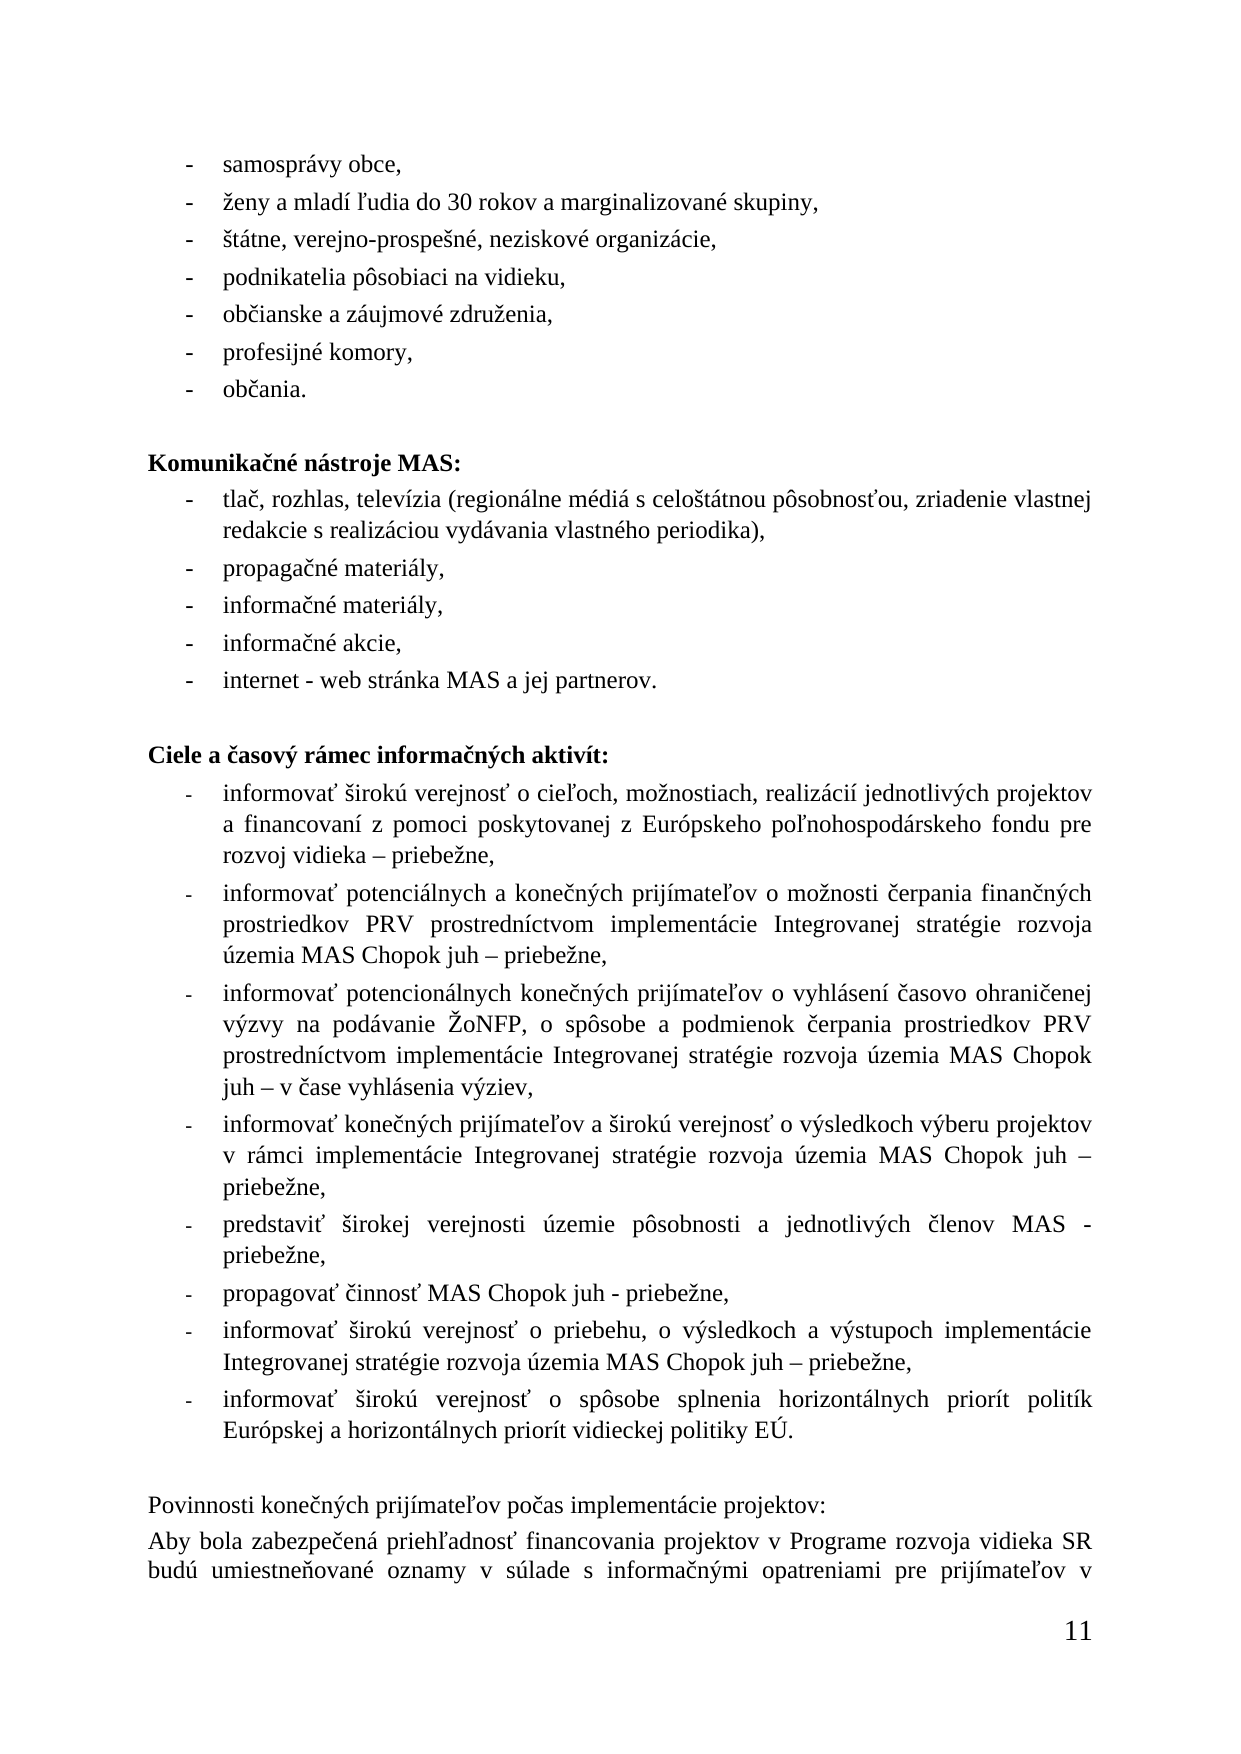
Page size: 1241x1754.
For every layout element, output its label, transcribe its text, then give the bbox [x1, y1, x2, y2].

list predstaviť širokej verejnosti územie pôsobnosti a jednotlivých členov MAS - priebežne, [185, 1208, 1093, 1270]
list občianske a záujmové združenia, [185, 298, 1093, 329]
list občania. [185, 373, 1093, 404]
list informovať širokú verejnosť o cieľoch, možnostiach, realizácií jednotlivých projektov a financovaní z pomoci poskytovanej z Európskeho poľnohospodárskeho fondu pre rozvoj vidieka – priebežne, [185, 776, 1093, 870]
list informovať konečných prijímateľov a širokú verejnosť o výsledkoch výberu projektov v rámci implementácie Integrovanej stratégie rozvoja územia MAS Chopok juh – priebežne, [185, 1108, 1093, 1201]
list informačné materiály, [185, 589, 1093, 620]
list informovať širokú verejnosť o priebehu, o výsledkoch a výstupoch implementácie Integrovanej stratégie rozvoja územia MAS Chopok juh – priebežne, [185, 1314, 1093, 1376]
list informovať širokú verejnosť o spôsobe splnenia horizontálnych priorít politík Európskej a horizontálnych priorít vidieckej politiky EÚ. [185, 1383, 1093, 1445]
text Ciele a časový rámec informačných aktivít: [148, 739, 1093, 770]
list propagovať činnosť MAS Chopok juh - priebežne, [185, 1276, 1093, 1308]
list samosprávy obce, [185, 148, 1093, 179]
text Povinnosti konečných prijímateľov počas implementácie projektov: [148, 1489, 1093, 1520]
list propagačné materiály, [185, 551, 1093, 583]
list profesijné komory, [185, 335, 1093, 366]
list informačné akcie, [185, 626, 1093, 658]
list podnikatelia pôsobiaci na vidieku, [185, 260, 1093, 291]
list internet - web stránka MAS a jej partnerov. [185, 664, 1093, 695]
text Komunikačné nástroje MAS: [148, 448, 1093, 476]
list informovať potenciálnych a konečných prijímateľov o možnosti čerpania finančných prostriedkov PRV prostredníctvom implementácie Integrovanej stratégie rozvoja územia MAS Chopok juh – priebežne, [185, 876, 1093, 970]
list ženy a mladí ľudia do 30 rokov a marginalizované skupiny, [185, 185, 1093, 216]
text Aby bola zabezpečená priehľadnosť financovania projektov v Programe rozvoja vidieka SR budú umiestneňované oznamy v súlade s informačnými opatreniami pre prijímateľov v [148, 1526, 1093, 1584]
list informovať potencionálnych konečných prijímateľov o vyhlásení časovo ohraničenej výzvy na podávanie ŽoNFP, o spôsobe a podmienok čerpania prostriedkov PRV prostredníctvom implementácie Integrovanej stratégie rozvoja územia MAS Chopok juh – v čase vyhlásenia výziev, [185, 976, 1093, 1101]
list štátne, verejno-prospešné, neziskové organizácie, [185, 223, 1093, 254]
list tlač, rozhlas, televízia (regionálne médiá s celoštátnou pôsobnosťou, zriadenie vlastnej redakcie s realizáciou vydávania vlastného periodika), [185, 483, 1093, 545]
